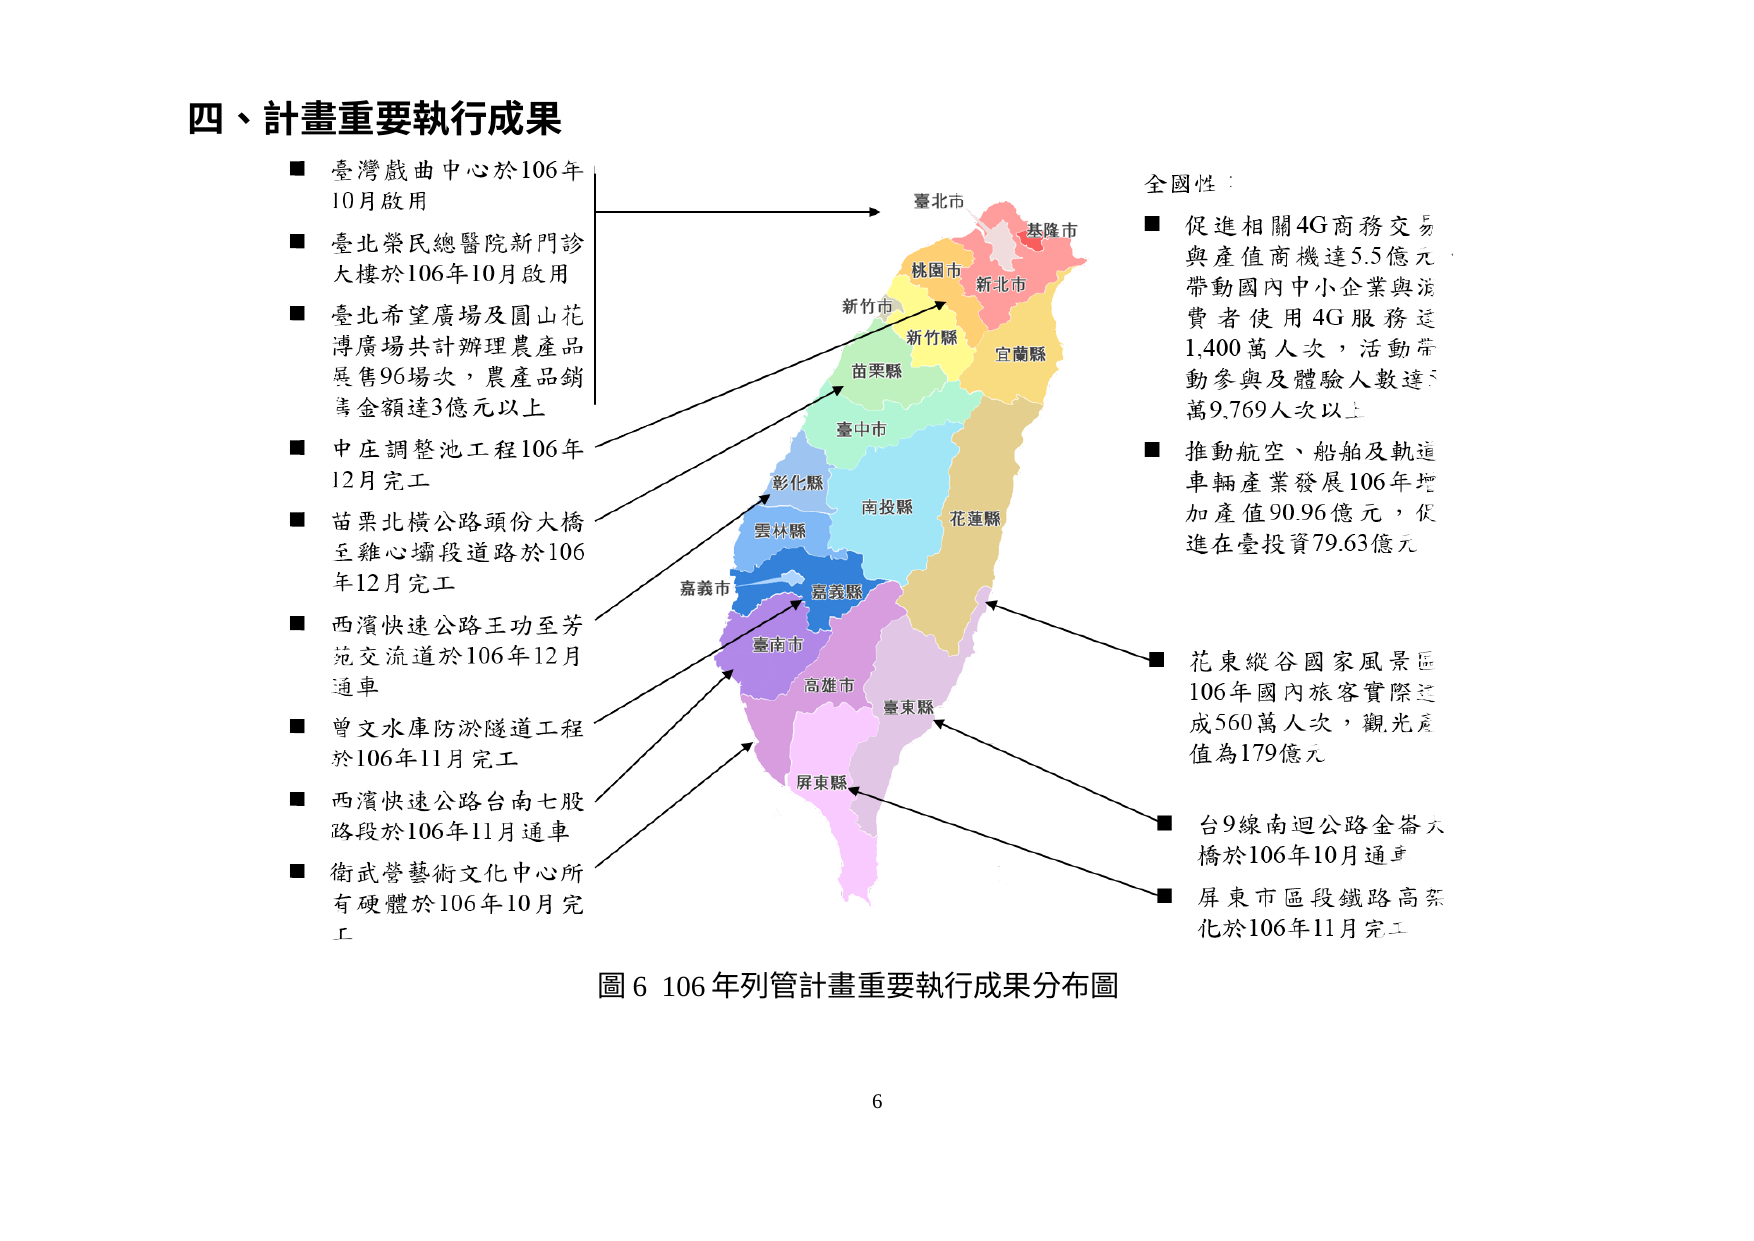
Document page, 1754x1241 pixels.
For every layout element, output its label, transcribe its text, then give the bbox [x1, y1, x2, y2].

subtitle 四、計畫重要執行成果 [187, 89, 1566, 143]
text 圖6 106年列管計畫重要執行成果分布圖 [597, 962, 1157, 1004]
